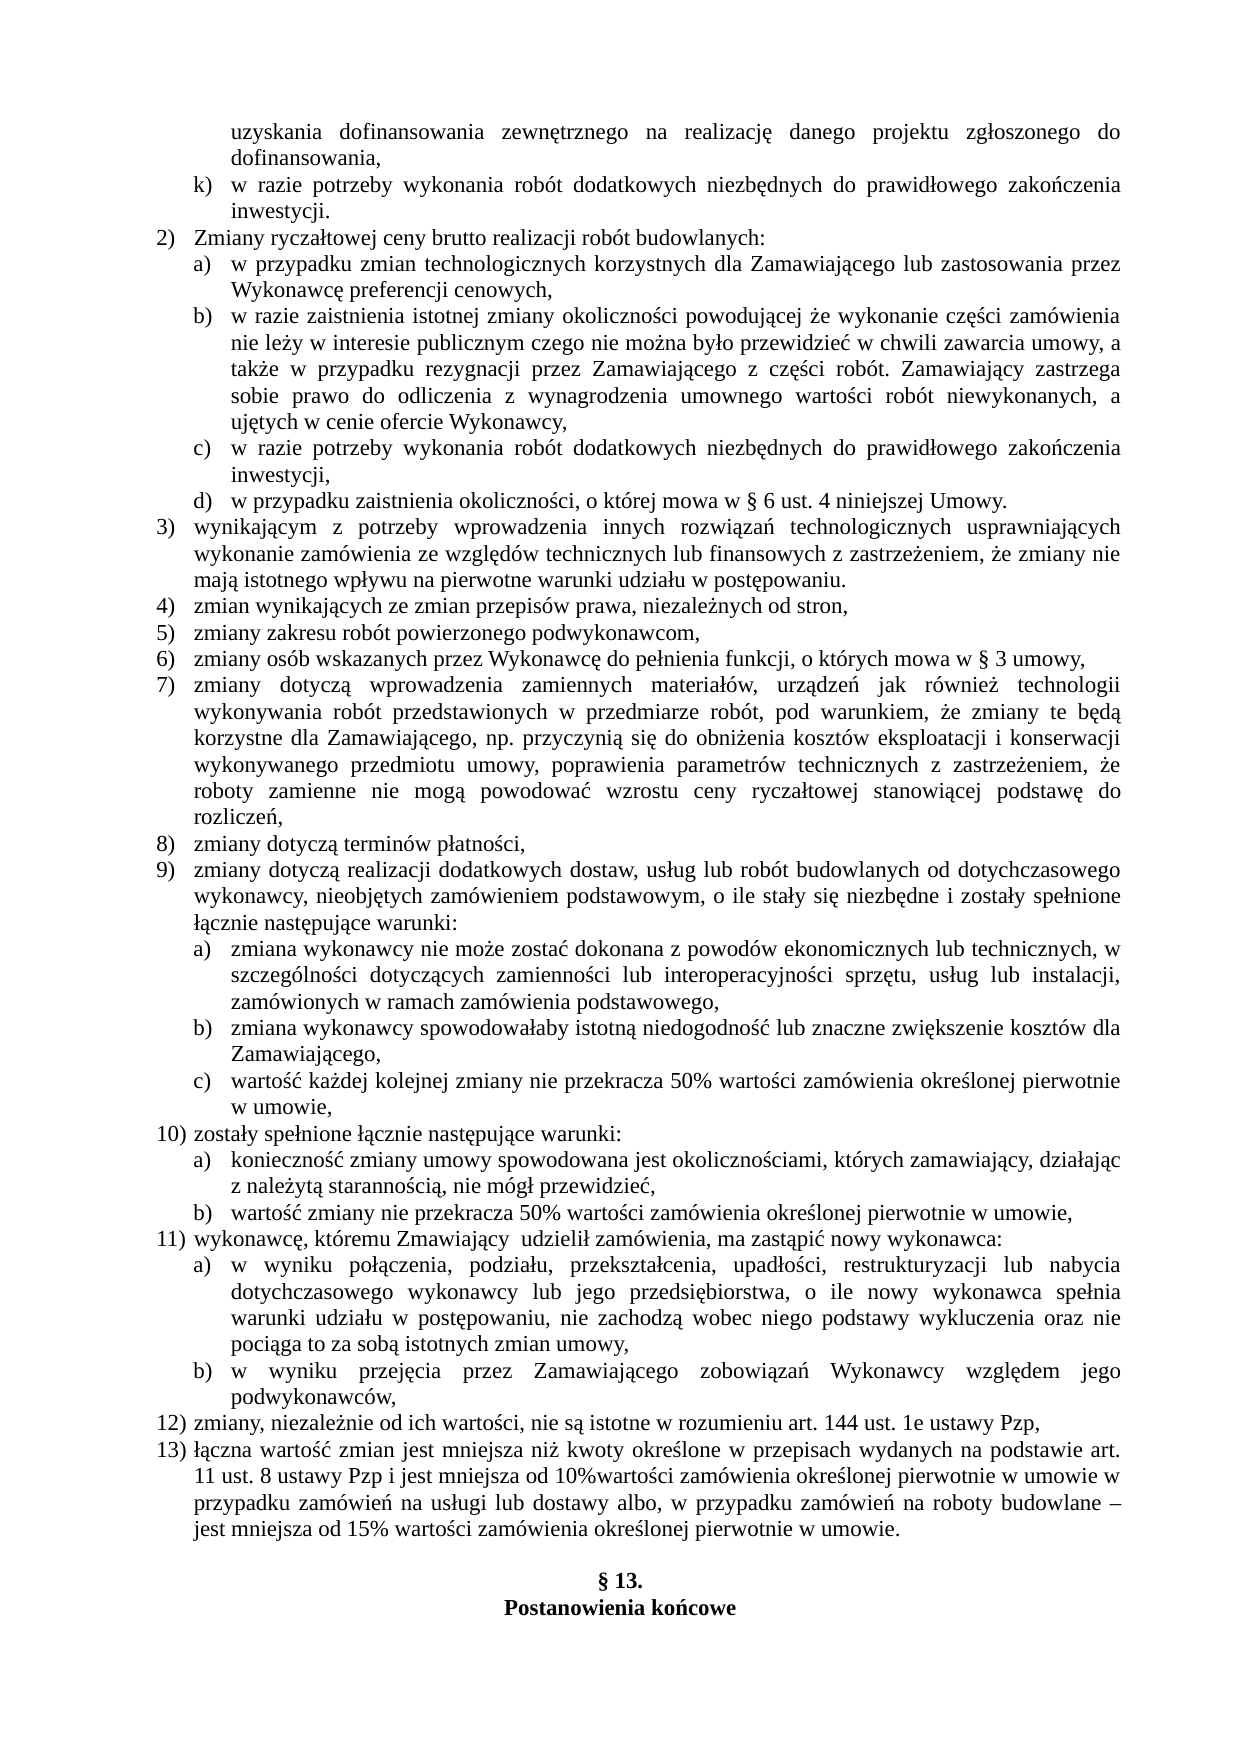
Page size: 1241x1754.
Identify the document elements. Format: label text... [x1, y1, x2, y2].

list zostały spełnione łącznie następujące warunki: [156, 1119, 1122, 1146]
list wartość każdej kolejnej zmiany nie przekracza 50% wartości zamówienia określonej pierwotnie w umowie, [193, 1067, 1122, 1119]
list w razie zaistnienia istotnej zmiany okoliczności powodującej że wykonanie części zamówienia nie leży w interesie publicznym czego nie można było przewidzieć w chwili zawarcia umowy, a także w przypadku rezygnacji przez Zamawiającego z części robót. Zamawiający zastrzega sobie prawo do odliczenia z wynagrodzenia umownego wartości robót niewykonanych, a ujętych w cenie ofercie Wykonawcy, [193, 303, 1122, 434]
text Postanowienia końcowe [118, 1594, 1122, 1620]
list zmiany dotyczą realizacji dodatkowych dostaw, usług lub robót budowlanych od dotychczasowego wykonawcy, nieobjętych zamówieniem podstawowym, o ile stały się niezbędne i zostały spełnione łącznie następujące warunki: [156, 856, 1122, 935]
list w wyniku przejęcia przez Zamawiającego zobowiązań Wykonawcy względem jego podwykonawców, [193, 1357, 1122, 1409]
text § 13. [118, 1568, 1122, 1594]
list w razie potrzeby wykonania robót dodatkowych niezbędnych do prawidłowego zakończenia inwestycji, [193, 434, 1122, 487]
list w wyniku połączenia, podziału, przekształcenia, upadłości, restrukturyzacji lub nabycia dotychczasowego wykonawcy lub jego przedsiębiorstwa, o ile nowy wykonawca spełnia warunki udziału w postępowaniu, nie zachodzą wobec niego podstawy wykluczenia oraz nie pociąga to za sobą istotnych zmian umowy, [193, 1251, 1122, 1357]
list zmiana wykonawcy nie może zostać dokonana z powodów ekonomicznych lub technicznych, w szczególności dotyczących zamienności lub interoperacyjności sprzętu, usług lub instalacji, zamówionych w ramach zamówienia podstawowego, [193, 935, 1122, 1014]
list konieczność zmiany umowy spowodowana jest okolicznościami, których zamawiający, działając z należytą starannością, nie mógł przewidzieć, [193, 1146, 1122, 1199]
list zmian wynikających ze zmian przepisów prawa, niezależnych od stron, [156, 592, 1122, 619]
list w przypadku zaistnienia okoliczności, o której mowa w § 6 ust. 4 niniejszej Umowy. [193, 487, 1122, 513]
list zmiany dotyczą terminów płatności, [156, 830, 1122, 856]
list uzyskania dofinansowania zewnętrznego na realizację danego projektu zgłoszonego do dofinansowania, [193, 118, 1122, 171]
list łączna wartość zmian jest mniejsza niż kwoty określone w przepisach wydanych na podstawie art. 11 ust. 8 ustawy Pzp i jest mniejsza od 10%wartości zamówienia określonej pierwotnie w umowie w przypadku zamówień na usługi lub dostawy albo, w przypadku zamówień na roboty budowlane – jest mniejsza od 15% wartości zamówienia określonej pierwotnie w umowie. [156, 1436, 1122, 1541]
list w razie potrzeby wykonania robót dodatkowych niezbędnych do prawidłowego zakończenia inwestycji. [193, 171, 1122, 223]
list Zmiany ryczałtowej ceny brutto realizacji robót budowlanych: [156, 223, 1122, 250]
list zmiana wykonawcy spowodowałaby istotną niedogodność lub znaczne zwiększenie kosztów dla Zamawiającego, [193, 1014, 1122, 1067]
list zmiany osób wskazanych przez Wykonawcę do pełnienia funkcji, o których mowa w § 3 umowy, [156, 645, 1122, 672]
list zmiany, niezależnie od ich wartości, nie są istotne w rozumieniu art. 144 ust. 1e ustawy Pzp, [156, 1409, 1122, 1436]
list wynikającym z potrzeby wprowadzenia innych rozwiązań technologicznych usprawniających wykonanie zamówienia ze względów technicznych lub finansowych z zastrzeżeniem, że zmiany nie mają istotnego wpływu na pierwotne warunki udziału w postępowaniu. [156, 513, 1122, 592]
list wykonawcę, któremu Zmawiający udzielił zamówienia, ma zastąpić nowy wykonawca: [156, 1225, 1122, 1251]
list zmiany zakresu robót powierzonego podwykonawcom, [156, 619, 1122, 645]
list w przypadku zmian technologicznych korzystnych dla Zamawiającego lub zastosowania przez Wykonawcę preferencji cenowych, [193, 250, 1122, 303]
list zmiany dotyczą wprowadzenia zamiennych materiałów, urządzeń jak również technologii wykonywania robót przedstawionych w przedmiarze robót, pod warunkiem, że zmiany te będą korzystne dla Zamawiającego, np. przyczynią się do obniżenia kosztów eksploatacji i konserwacji wykonywanego przedmiotu umowy, poprawienia parametrów technicznych z zastrzeżeniem, że roboty zamienne nie mogą powodować wzrostu ceny ryczałtowej stanowiącej podstawę do rozliczeń, [156, 672, 1122, 830]
list wartość zmiany nie przekracza 50% wartości zamówienia określonej pierwotnie w umowie, [193, 1199, 1122, 1225]
